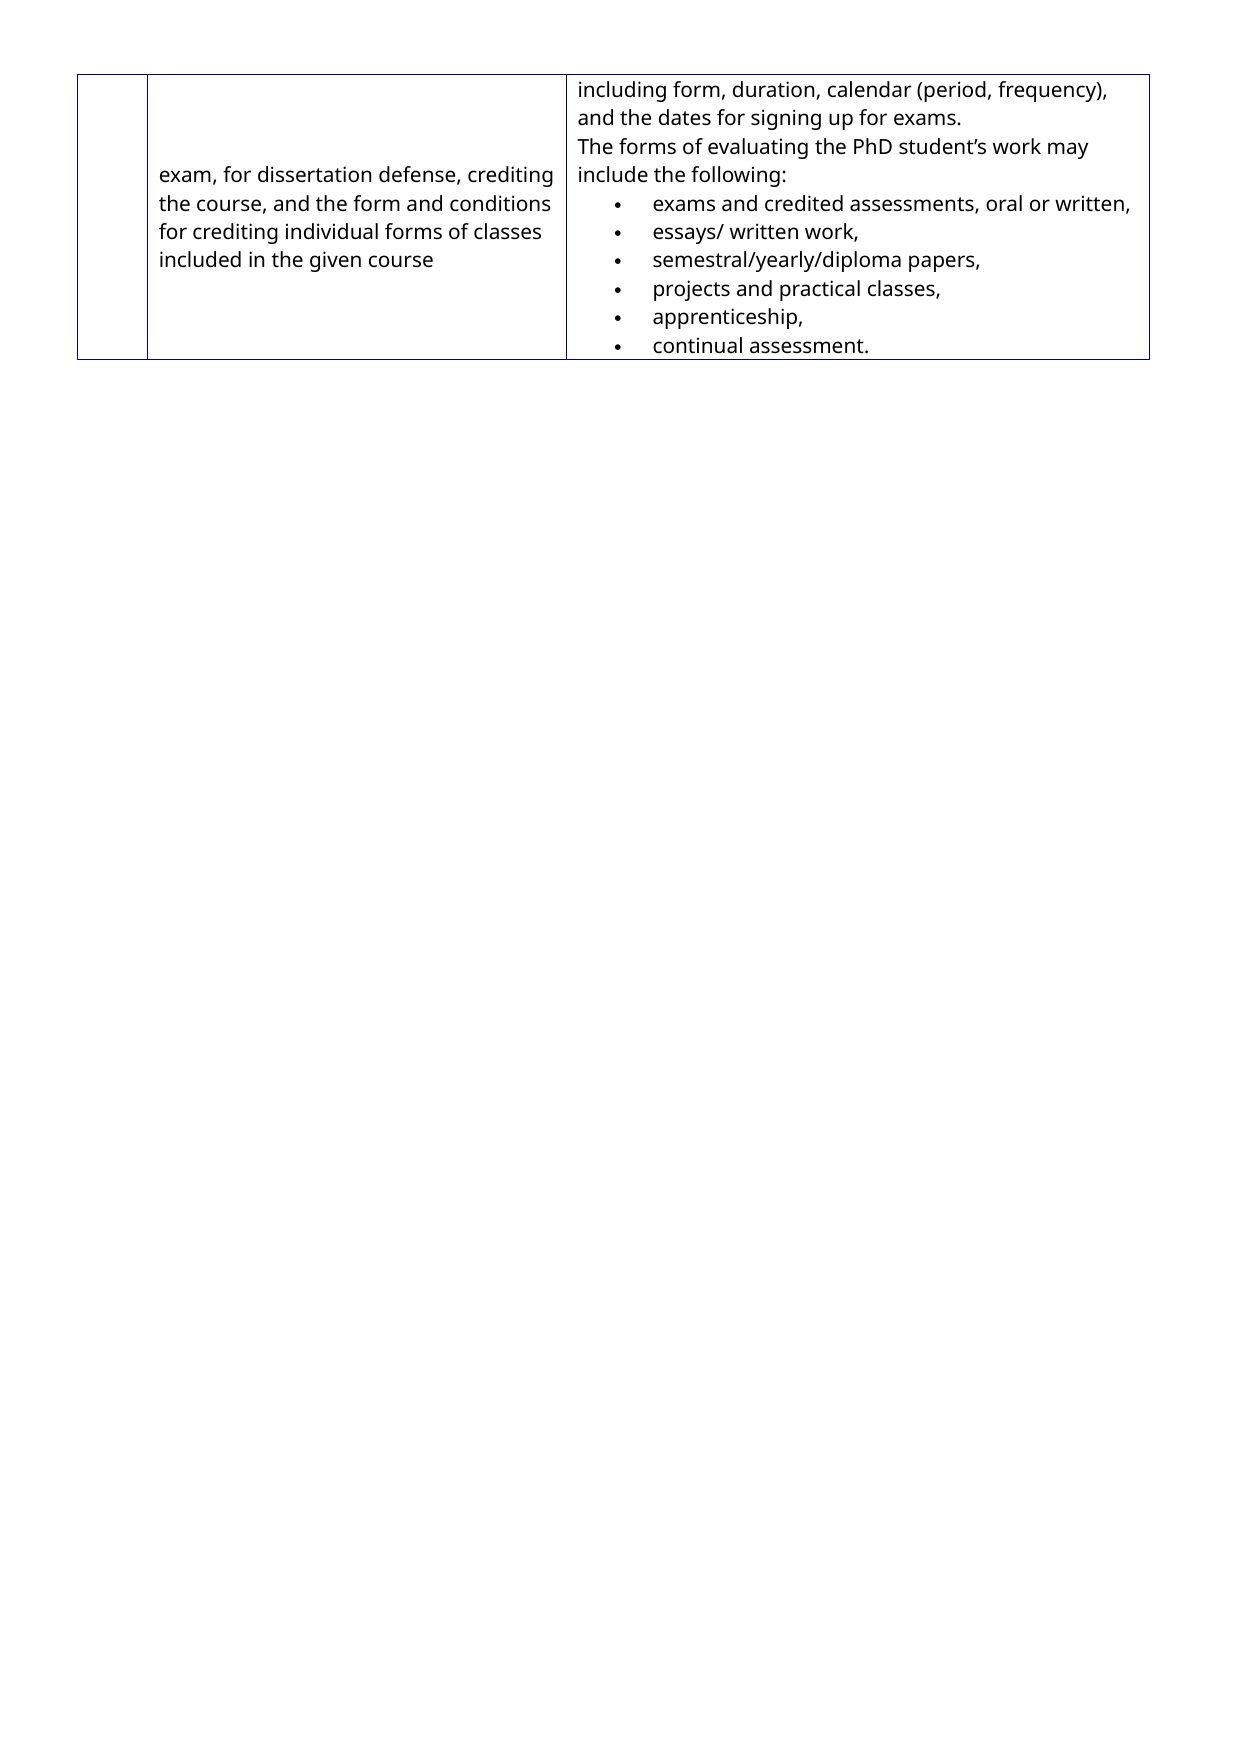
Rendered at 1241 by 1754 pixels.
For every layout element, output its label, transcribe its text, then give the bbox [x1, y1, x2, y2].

table_cell [78, 75, 147, 359]
table_cell including form, duration, calendar (period, frequency), and the dates for signing up for exams. The forms of evaluating the PhD student’s work may include the following: exams and credited assessments, oral or written, essays/ written work, semestral/yearly/diploma papers, projects and practical classes, apprenticeship, continual assessment. [567, 75, 1149, 359]
table_cell exam, for dissertation defense, crediting the course, and the form and conditions for crediting individual forms of classes included in the given course [148, 75, 566, 359]
